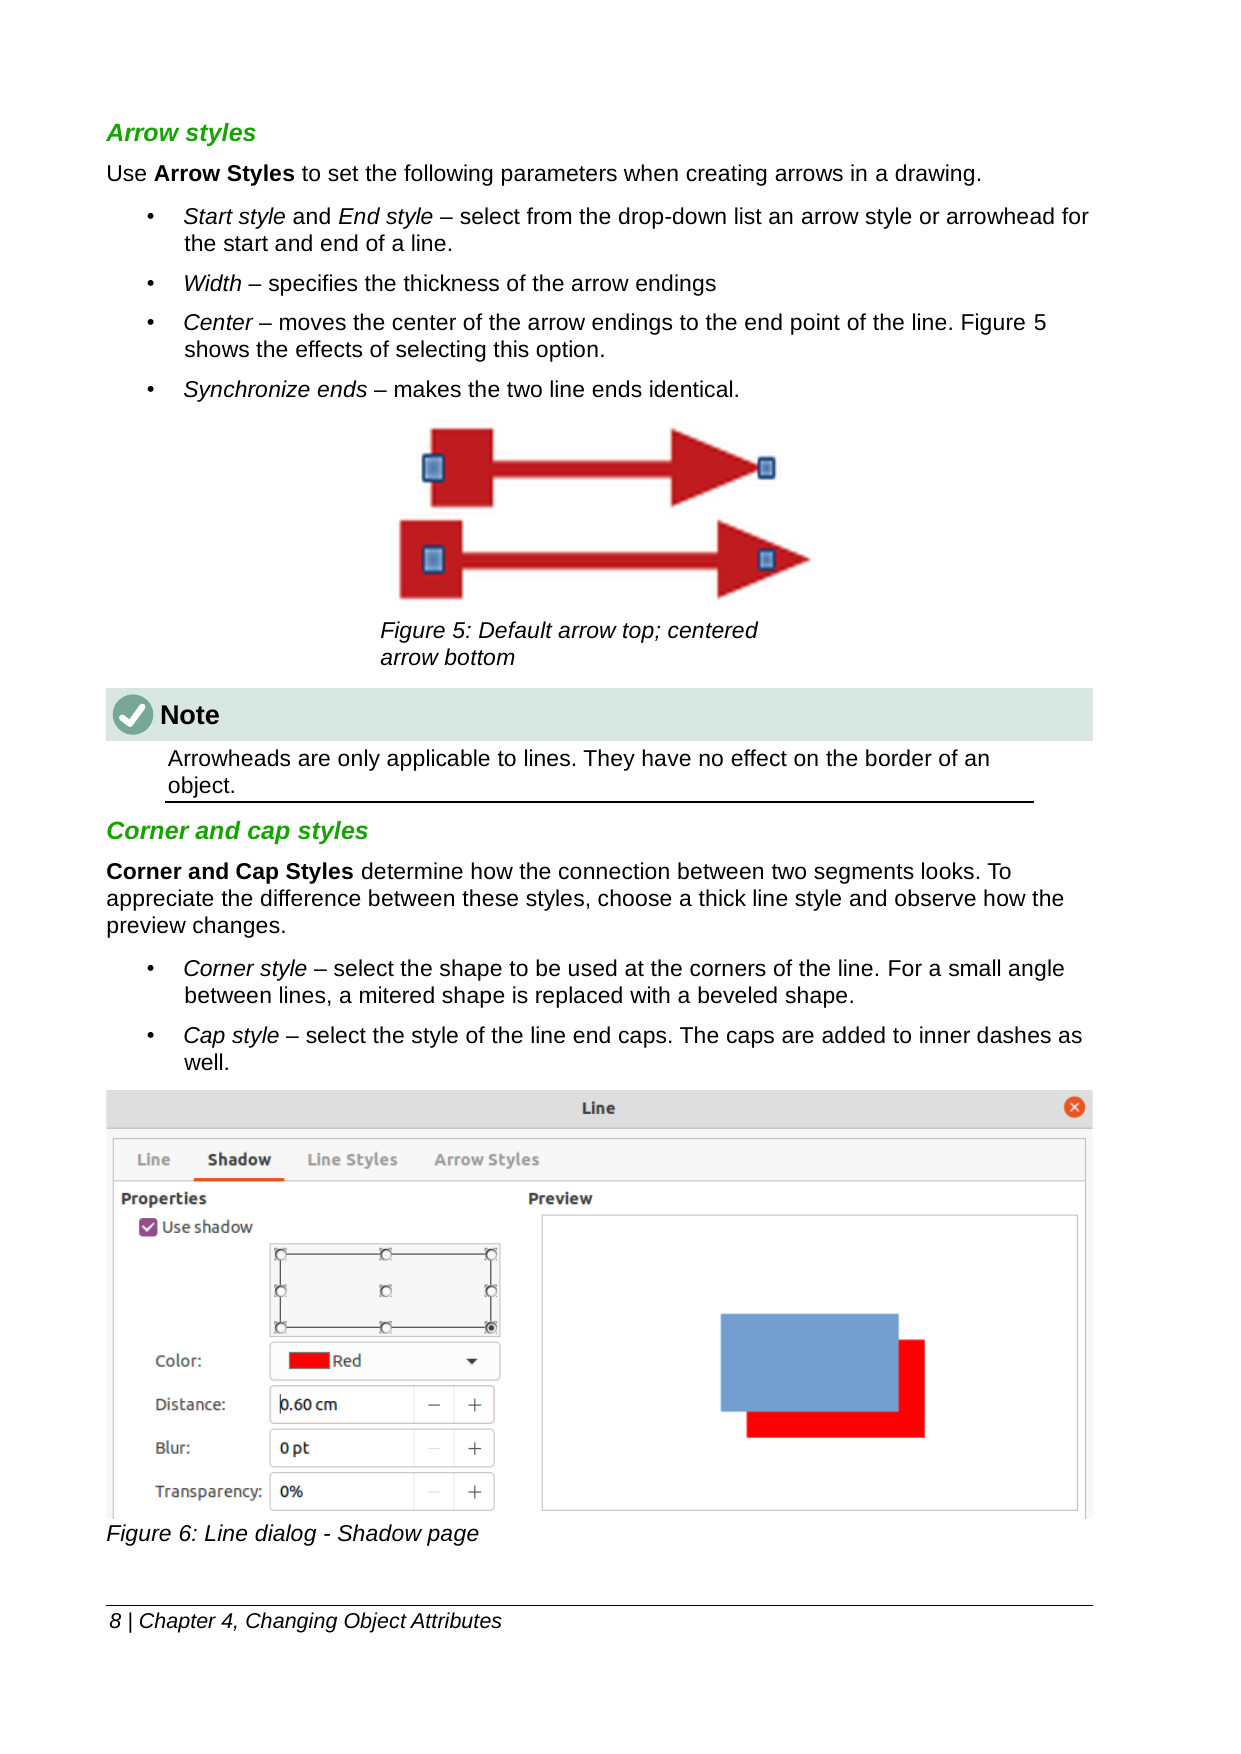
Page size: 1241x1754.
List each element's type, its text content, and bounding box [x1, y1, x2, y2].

picture [380, 417, 819, 616]
picture [106, 1090, 1093, 1519]
list Cap style – select the style of the line end caps. The caps are added to inner dashes as well. [144, 1018, 1093, 1078]
list Synchronize ends – makes the two line ends identical. [144, 372, 1093, 405]
list Corner style – select the shape to be used at the corners of the line. For a small angle between lines, a mitered shape is replaced with a beveled shape. [144, 951, 1093, 1008]
text Arrowheads are only applicable to lines. They have no effect on the border of an object. [164, 741, 1034, 803]
text Use Arrow Styles to set the following parameters when creating arrows in a drawing. [106, 160, 1093, 187]
subtitle Note [106, 688, 1093, 741]
text Figure 5: Default arrow top; centered arrow bottom [380, 616, 819, 670]
subtitle Corner and cap styles [106, 816, 1093, 845]
list Center – moves the center of the arrow endings to the end point of the line. Figure 5 shows the effects of selecting this option. [144, 306, 1093, 363]
text Corner and Cap Styles determine how the connection between two segments looks. To appreciate the difference between these styles, choose a thick line style and observe how the preview changes. [106, 858, 1093, 939]
text Figure 6: Line dialog - Shadow page [106, 1519, 1093, 1546]
subtitle Arrow styles [106, 118, 1093, 147]
list Width – specifies the thickness of the arrow endings [144, 266, 1093, 296]
list Start style and End style – select from the drop-down list an arrow style or arrowhead for the start and end of a line. [144, 199, 1093, 256]
